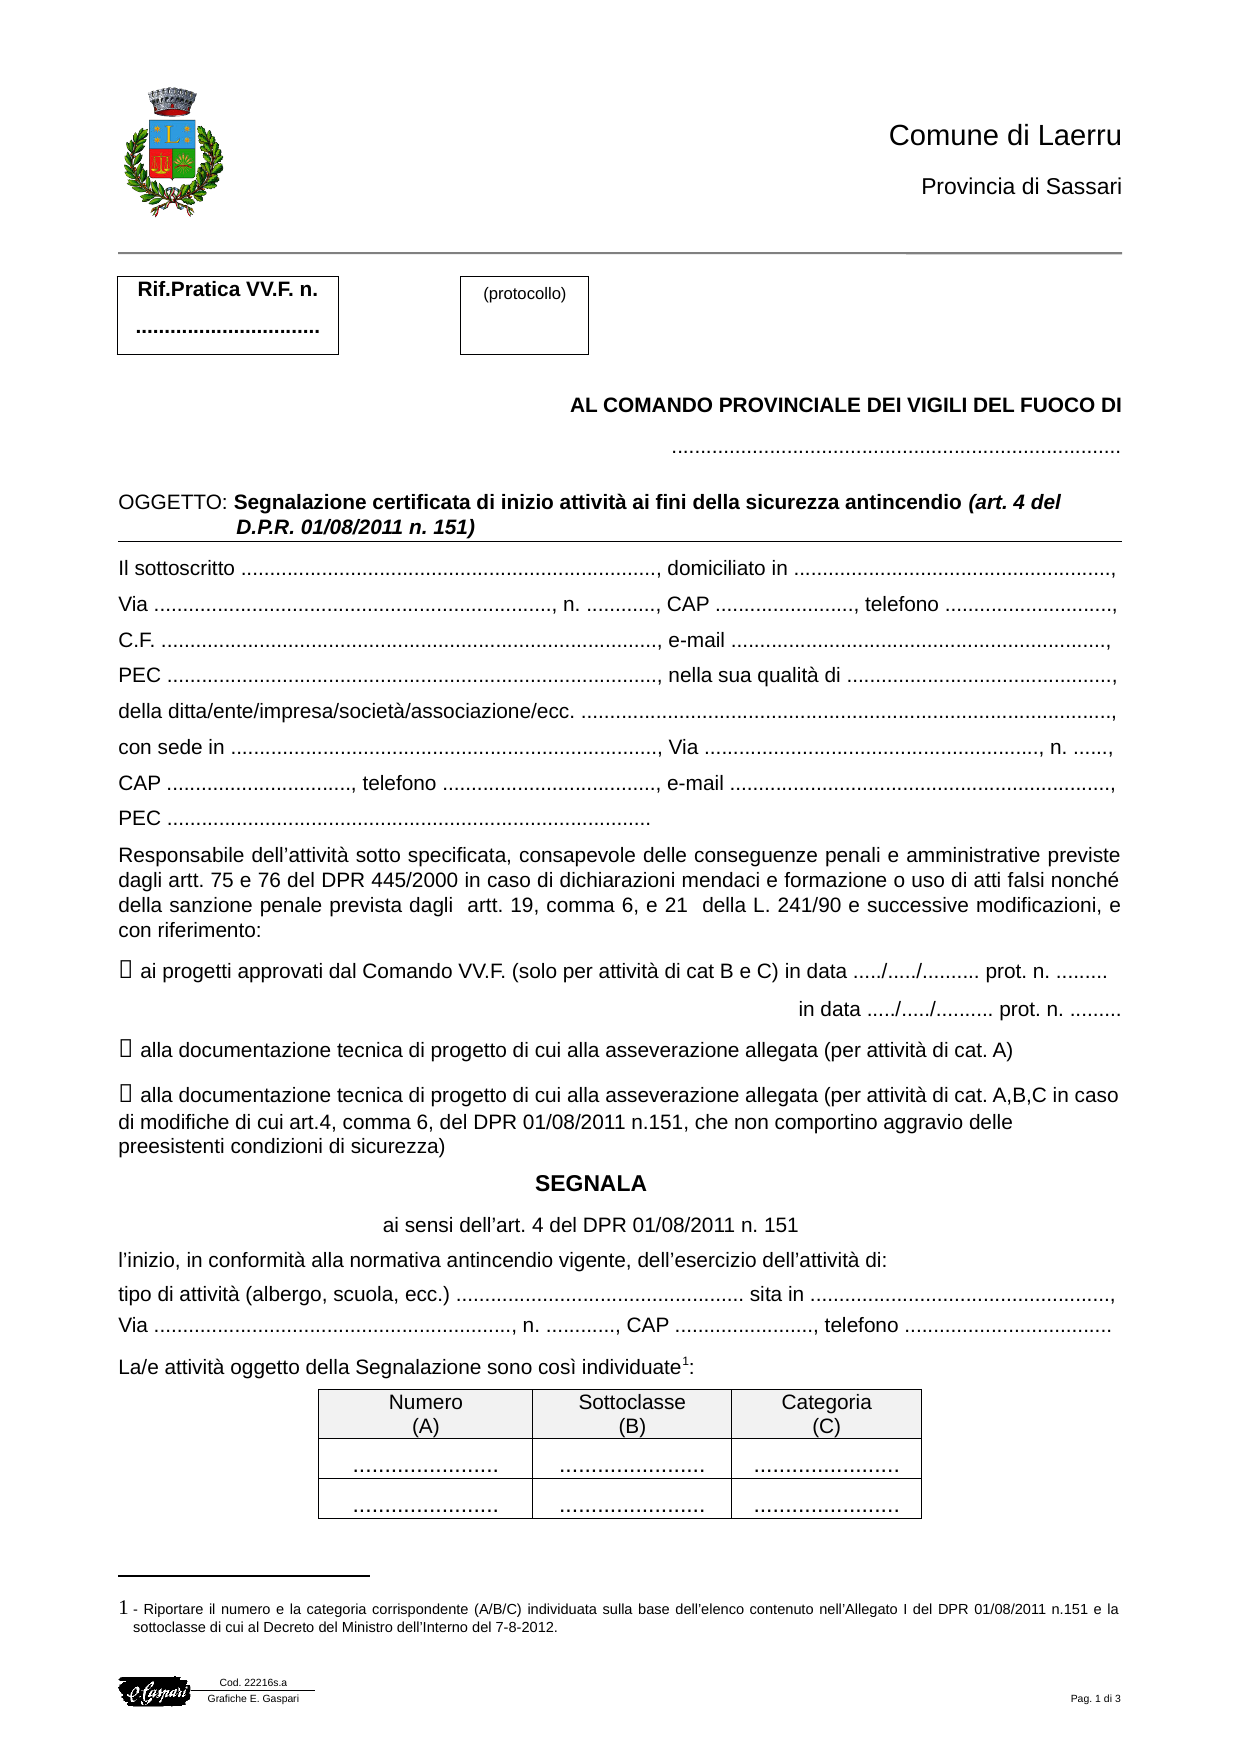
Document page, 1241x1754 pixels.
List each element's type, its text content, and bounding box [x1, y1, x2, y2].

table_cell ....................... [319, 1439, 532, 1478]
text PEC ....................................................................................., nella sua qualità di .............................................., [118, 663, 1122, 687]
text  alla documentazione tecnica di progetto di cui alla asseverazione allegata (per attività di cat. A,B,C in caso di modifiche di cui art.4, comma 6, del DPR 01/08/2011 n.151, che non comportino aggravio delle preesistenti condizioni di sicurezza) [118, 1076, 1122, 1157]
text Responsabile dell’attività sotto specificata, consapevole delle conseguenze penali e amministrative previste dagli artt. 75 e 76 del DPR 445/2000 in caso di dichiarazioni mendaci e formazione o uso di atti falsi nonché della sanzione penale prevista dagli artt. 19, comma 6, e 21 della L. 241/90 e successive modificazioni, e con riferimento: [118, 842, 1122, 942]
text - Riportare il numero e la categoria corrispondente (A/B/C) individuata sulla base dell’elenco contenuto nell’Allegato I del DPR 01/08/2011 n.151 e la sottoclasse di cui al Decreto del Ministro dell’Interno del 7-8-2012. [118, 1595, 1122, 1636]
table_header Rif.Pratica VV.F. n. ................................ [118, 277, 338, 354]
table_cell ....................... [732, 1479, 921, 1518]
text Il sottoscritto ........................................................................, domiciliato in ......................................................., [118, 556, 1122, 580]
text AL COMANDO PROVINCIALE DEI VIGILI DEL FUOCO DI [118, 393, 1122, 417]
table_header [339, 276, 460, 354]
table_cell ....................... [732, 1439, 921, 1478]
text CAP ................................, telefono ....................................., e-mail .................................................................., [118, 770, 1122, 794]
text Via ....................................................................., n. ............, CAP ........................, telefono ............................., [118, 592, 1122, 616]
table_cell ....................... [533, 1439, 731, 1478]
text C.F. ......................................................................................, e-mail ................................................................., [118, 627, 1122, 651]
table_cell ....................... [533, 1479, 731, 1518]
table_cell ....................... [319, 1479, 532, 1518]
text .............................................................................. [118, 433, 1122, 457]
table_header Sottoclasse (B) [533, 1390, 731, 1438]
table_header (protocollo) [461, 277, 588, 354]
text l’inizio, in conformità alla normativa antincendio vigente, dell’esercizio dell’attività di: [118, 1247, 1122, 1271]
text della ditta/ente/impresa/società/associazione/ecc. ............................................................................................, [118, 699, 1122, 723]
text SEGNALA [118, 1170, 1064, 1196]
text PEC .................................................................................... [118, 806, 1122, 830]
text in data ...../...../.......... prot. n. ......... [118, 997, 1122, 1021]
picture [117, 1675, 191, 1707]
picture [122, 87, 224, 219]
text con sede in .........................................................................., Via .........................................................., n. ......, [118, 734, 1122, 758]
text ai sensi dell’art. 4 del DPR 01/08/2011 n. 151 [118, 1213, 1064, 1237]
text La/e attività oggetto della Segnalazione sono così individuate: [118, 1354, 1122, 1378]
text OGGETTO: Segnalazione certificata di inizio attività ai fini della sicurezza antincendio (art. 4 del D.P.R. 01/08/2011 n. 151) [118, 490, 1122, 541]
text  ai progetti approvati dal Comando VV.F. (solo per attività di cat B e C) in data ...../...../.......... prot. n. ......... [118, 952, 1122, 986]
text Comune di Laerru [224, 118, 1122, 152]
text  alla documentazione tecnica di progetto di cui alla asseverazione allegata (per attività di cat. A) [118, 1031, 1122, 1065]
text tipo di attività (albergo, scuola, ecc.) .................................................. sita in ...................................................., Via .............................................................., n. ............, CAP ........................, telefono .................................... [118, 1282, 1122, 1337]
table_header Numero (A) [319, 1390, 532, 1438]
table_header Categoria (C) [732, 1390, 921, 1438]
text Provincia di Sassari [224, 173, 1122, 200]
